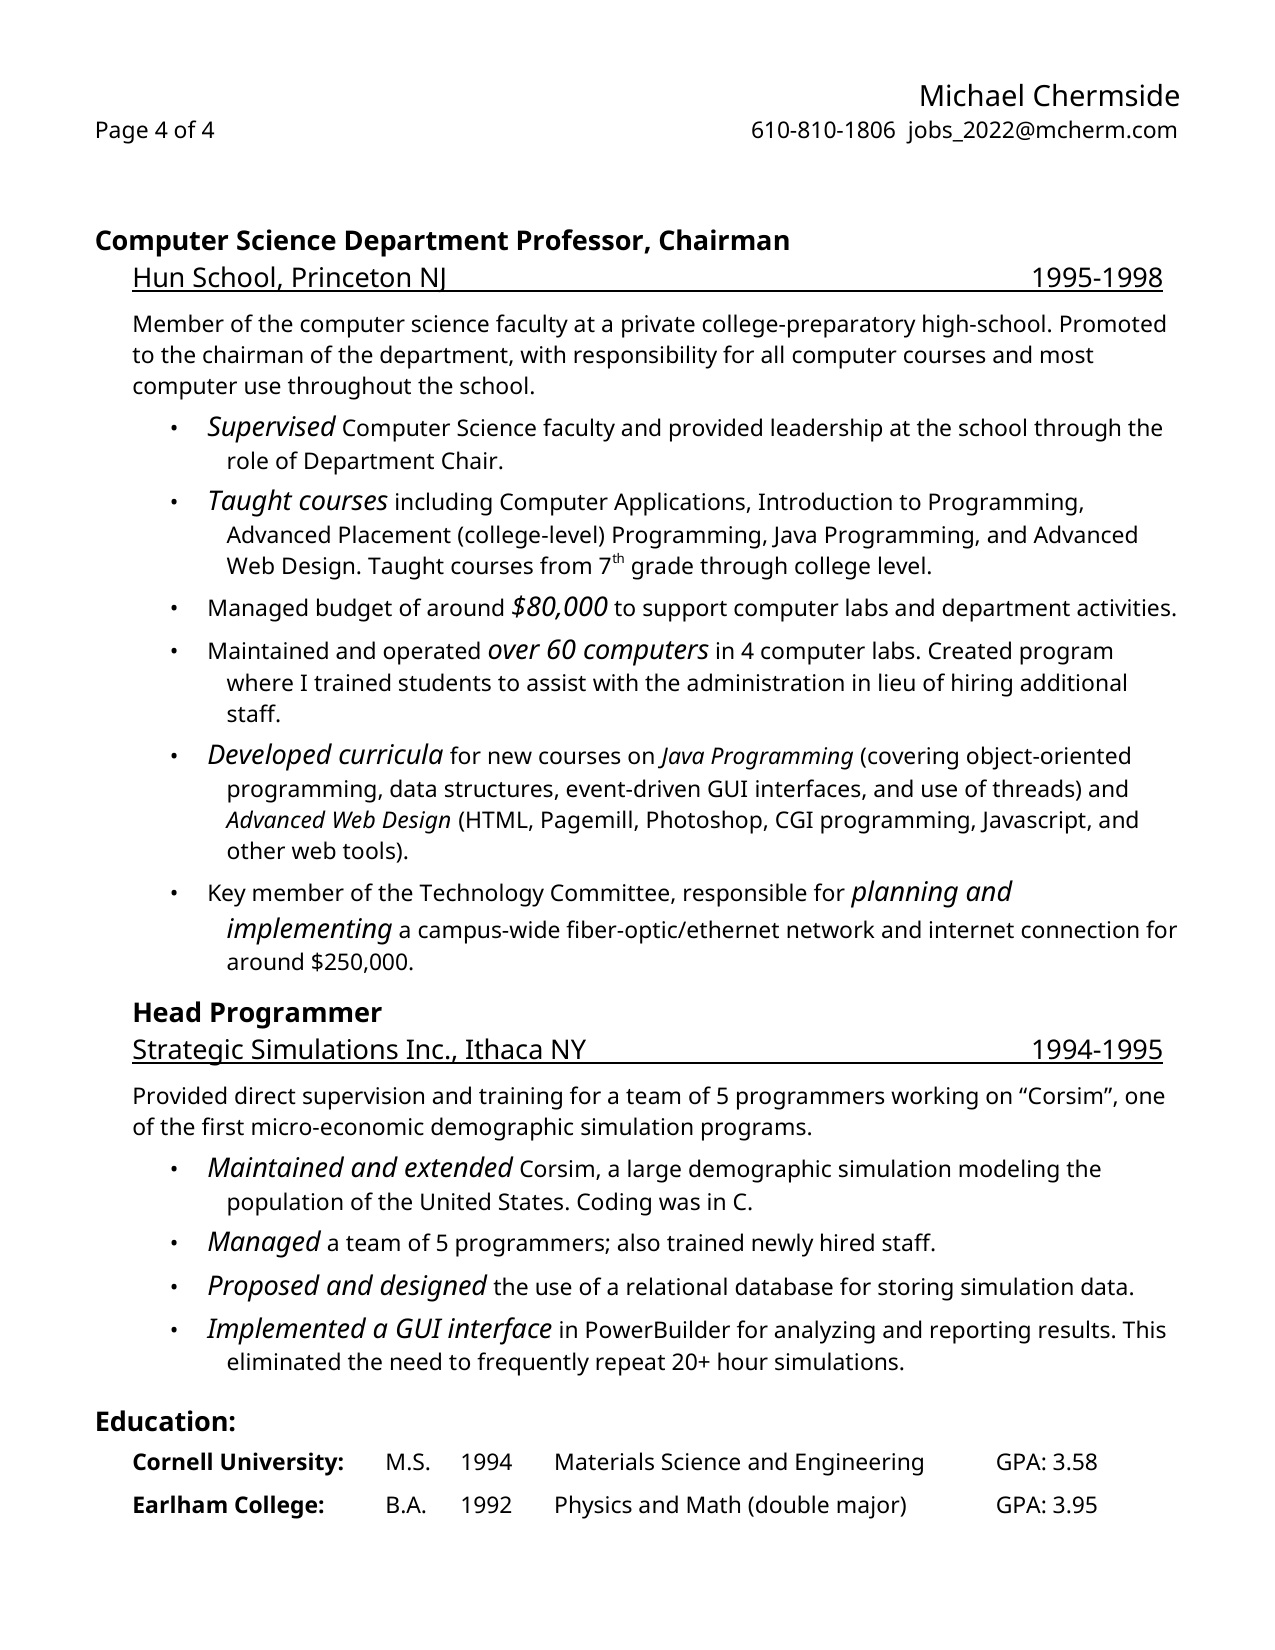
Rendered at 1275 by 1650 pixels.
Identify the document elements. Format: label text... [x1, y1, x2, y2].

text Cornell University: M.S. 1994 Materials Science and Engineering GPA: 3.58 [132, 1446, 1181, 1477]
text • Supervised Computer Science faculty and provided leadership at the school through the role of Department Chair. [169, 408, 1181, 476]
text • Proposed and designed the use of a relational database for storing simulation data. [169, 1266, 1181, 1303]
text Member of the computer science faculty at a private college-preparatory high-school. Promoted to the chairman of the department, with responsibility for all computer courses and most computer use throughout the school. [132, 308, 1181, 401]
text Computer Science Department Professor, Chairman [94, 222, 1181, 259]
text • Key member of the Technology Committee, responsible for planning and implementing a campus-wide fiber-optic/ethernet network and internet connection for around $250,000. [169, 872, 1181, 977]
text Head Programmer [132, 994, 1181, 1031]
text Hun School, Princeton NJ 1995-1998 [132, 259, 1181, 296]
text Provided direct supervision and training for a team of 5 programmers working on “Corsim”, one of the first micro-economic demographic simulation programs. [132, 1080, 1181, 1142]
text Earlham College: B.A. 1992 Physics and Math (double major) GPA: 3.95 [132, 1489, 1181, 1520]
text • Maintained and extended Corsim, a large demographic simulation modeling the population of the United States. Coding was in C. [169, 1148, 1181, 1217]
text • Implemented a GUI interface in PowerBuilder for analyzing and reporting results. This eliminated the need to frequently repeat 20+ hour simulations. [169, 1309, 1181, 1377]
text • Taught courses including Computer Applications, Introduction to Programming, Advanced Placement (college-level) Programming, Java Programming, and Advanced Web Design. Taught courses from 7th grade through college level. [169, 482, 1181, 581]
text • Maintained and operated over 60 computers in 4 computer labs. Created program where I trained students to assist with the administration in lieu of hiring additional staff. [169, 630, 1181, 729]
text • Managed budget of around $80,000 to support computer labs and department activities. [169, 587, 1181, 624]
text Strategic Simulations Inc., Ithaca NY 1994-1995 [132, 1031, 1181, 1068]
text • Managed a team of 5 programmers; also trained newly hired staff. [169, 1223, 1181, 1260]
text • Developed curricula for new courses on Java Programming (covering object-oriented programming, data structures, event-driven GUI interfaces, and use of threads) and Advanced Web Design (HTML, Pagemill, Photoshop, CGI programming, Javascript, and other web tools). [169, 736, 1181, 866]
text Education: [94, 1402, 1181, 1439]
